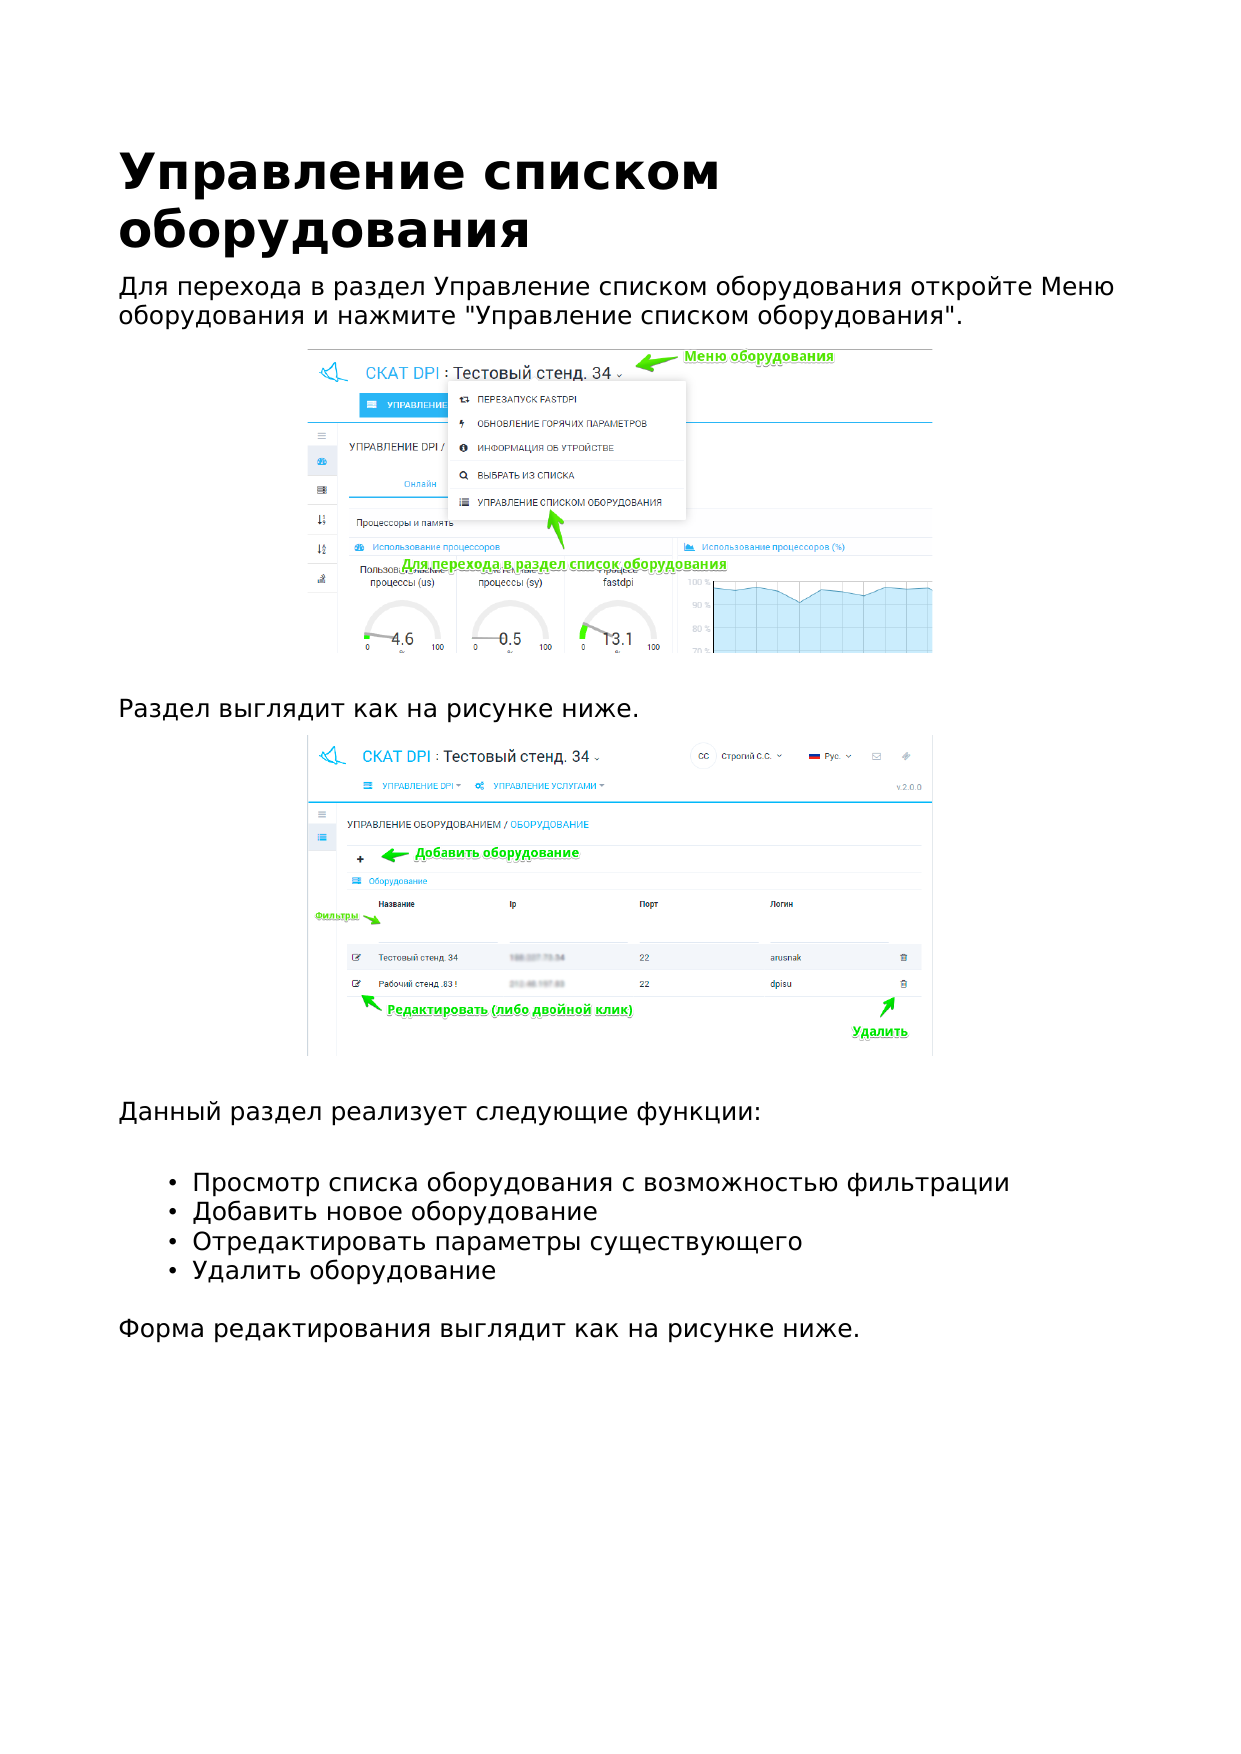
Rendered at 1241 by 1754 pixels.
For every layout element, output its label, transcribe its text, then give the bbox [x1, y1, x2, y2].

list Отредактировать параметры существующего [177, 1227, 1122, 1256]
picture [307, 342, 933, 653]
text Форма редактирования выглядит как на рисунке ниже. [118, 1314, 1122, 1344]
text Раздел выглядит как на рисунке ниже. [118, 694, 1122, 723]
text Для перехода в раздел Управление списком оборудования откройте Меню оборудования и нажмите "Управление списком оборудования". [118, 272, 1122, 330]
list Просмотр списка оборудования с возможностью фильтрации [177, 1168, 1122, 1197]
list Удалить оборудование [177, 1256, 1122, 1285]
text Данный раздел реализует следующие функции: [118, 1097, 1122, 1126]
list Добавить новое оборудование [177, 1197, 1122, 1227]
picture [307, 735, 933, 1056]
subtitle Управление списком оборудования [118, 143, 1122, 259]
